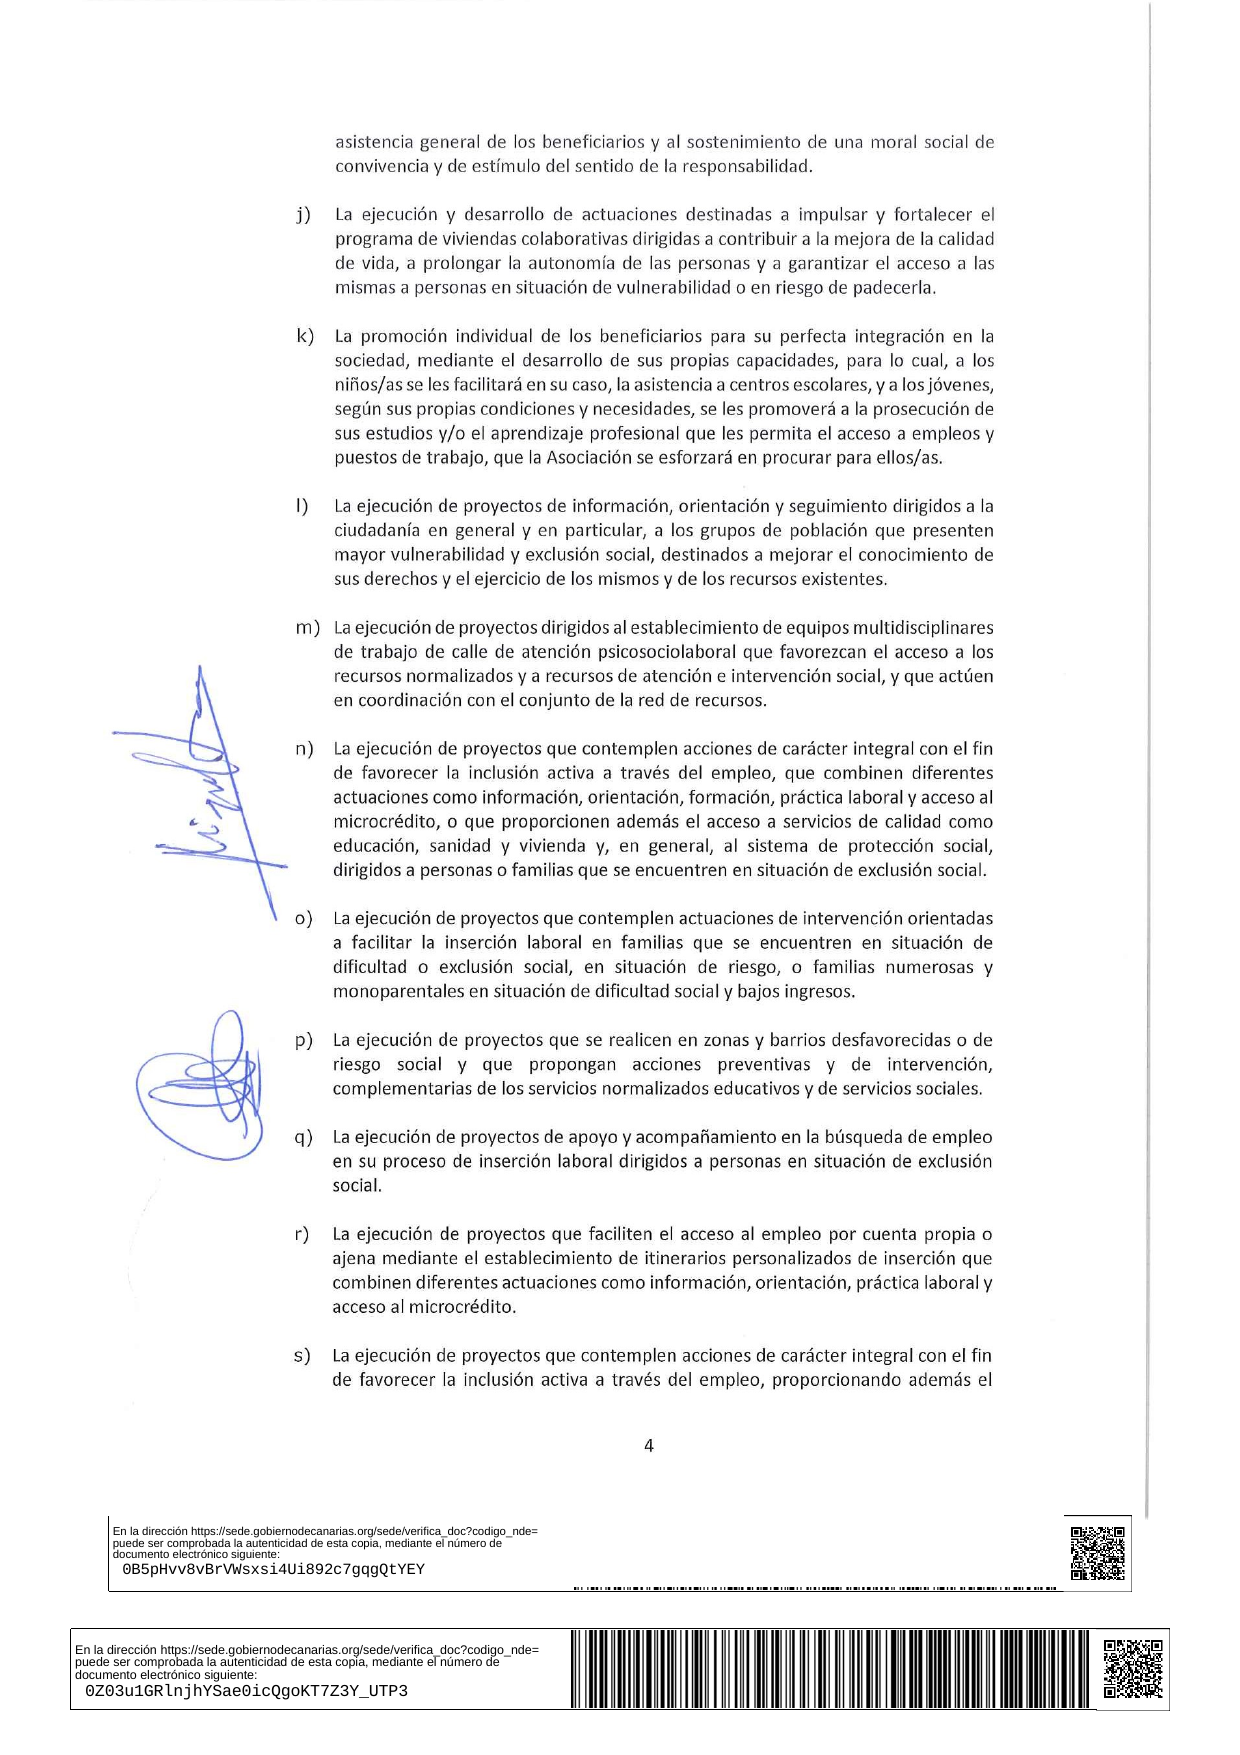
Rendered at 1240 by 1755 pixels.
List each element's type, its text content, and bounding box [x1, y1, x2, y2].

text 0B5pHvv8vBrVWsxsi4Ui892c7gqgQtYEY [122, 1561, 1064, 1579]
text En la dirección https://sede.gobiernodecanarias.org/sede/verifica_doc?codigo_nde= puede ser comprobada la autenticidad de esta copia, mediante el número de documento electrónico siguiente: [113, 1526, 557, 1561]
